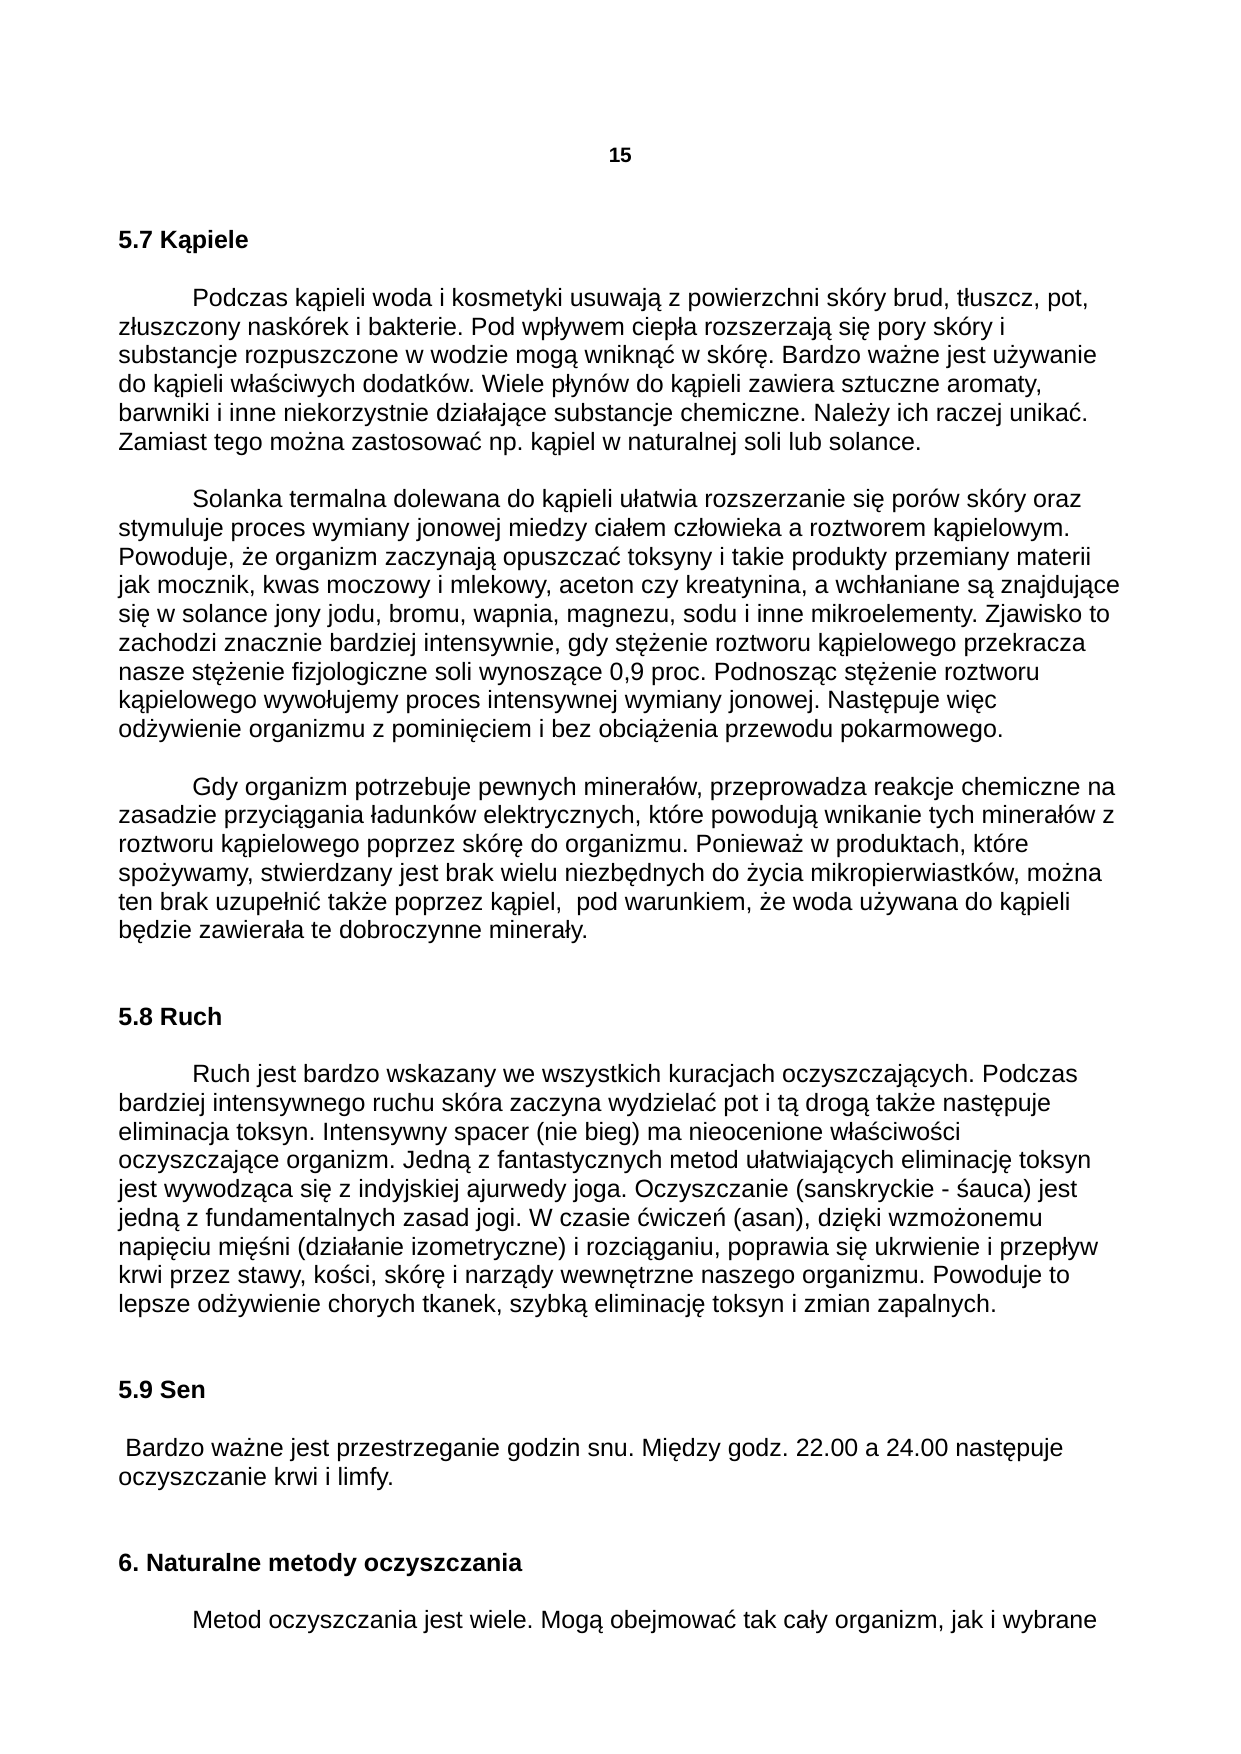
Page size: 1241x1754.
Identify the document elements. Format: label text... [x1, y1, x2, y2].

text Solanka termalna dolewana do kąpieli ułatwia rozszerzanie się porów skóry oraz stymuluje proces wymiany jonowej miedzy ciałem człowieka a roztworem kąpielowym. Powoduje, że organizm zaczynają opuszczać toksyny i takie produkty przemiany materii jak mocznik, kwas moczowy i mlekowy, aceton czy kreatynina, a wchłaniane są znajdujące się w solance jony jodu, bromu, wapnia, magnezu, sodu i inne mikroelementy. Zjawisko to zachodzi znacznie bardziej intensywnie, gdy stężenie roztworu kąpielowego przekracza nasze stężenie fizjologiczne soli wynoszące 0,9 proc. Podnosząc stężenie roztworu kąpielowego wywołujemy proces intensywnej wymiany jonowej. Następuje więc odżywienie organizmu z pominięciem i bez obciążenia przewodu pokarmowego. [118, 484, 1122, 743]
text 5.7 Kąpiele [118, 225, 1122, 254]
text Ruch jest bardzo wskazany we wszystkich kuracjach oczyszczających. Podczas bardziej intensywnego ruchu skóra zaczyna wydzielać pot i tą drogą także następuje eliminacja toksyn. Intensywny spacer (nie bieg) ma nieocenione właściwości oczyszczające organizm. Jedną z fantastycznych metod ułatwiających eliminację toksyn jest wywodząca się z indyjskiej ajurwedy joga. Oczyszczanie (sanskryckie - śauca) jest jedną z fundamentalnych zasad jogi. W czasie ćwiczeń (asan), dzięki wzmożonemu napięciu mięśni (działanie izometryczne) i rozciąganiu, poprawia się ukrwienie i przepływ krwi przez stawy, kości, skórę i narządy wewnętrzne naszego organizmu. Powoduje to lepsze odżywienie chorych tkanek, szybką eliminację toksyn i zmian zapalnych. [118, 1059, 1122, 1318]
text Gdy organizm potrzebuje pewnych minerałów, przeprowadza reakcje chemiczne na zasadzie przyciągania ładunków elektrycznych, które powodują wnikanie tych minerałów z roztworu kąpielowego poprzez skórę do organizmu. Ponieważ w produktach, które spożywamy, stwierdzany jest brak wielu niezbędnych do życia mikropierwiastków, można ten brak uzupełnić także poprzez kąpiel, pod warunkiem, że woda używana do kąpieli będzie zawierała te dobroczynne minerały. [118, 772, 1122, 944]
text 6. Naturalne metody oczyszczania [118, 1548, 1122, 1577]
text Metod oczyszczania jest wiele. Mogą obejmować tak cały organizm, jak i wybrane [118, 1605, 1122, 1634]
text Bardzo ważne jest przestrzeganie godzin snu. Między godz. 22.00 a 24.00 następuje oczyszczanie krwi i limfy. [118, 1433, 1122, 1490]
text Podczas kąpieli woda i kosmetyki usuwają z powierzchni skóry brud, tłuszcz, pot, złuszczony naskórek i bakterie. Pod wpływem ciepła rozszerzają się pory skóry i substancje rozpuszczone w wodzie mogą wniknąć w skórę. Bardzo ważne jest używanie do kąpieli właściwych dodatków. Wiele płynów do kąpieli zawiera sztuczne aromaty, barwniki i inne niekorzystnie działające substancje chemiczne. Należy ich raczej unikać. Zamiast tego można zastosować np. kąpiel w naturalnej soli lub solance. [118, 283, 1122, 455]
text 5.9 Sen [118, 1375, 1122, 1404]
text 5.8 Ruch [118, 1002, 1122, 1030]
